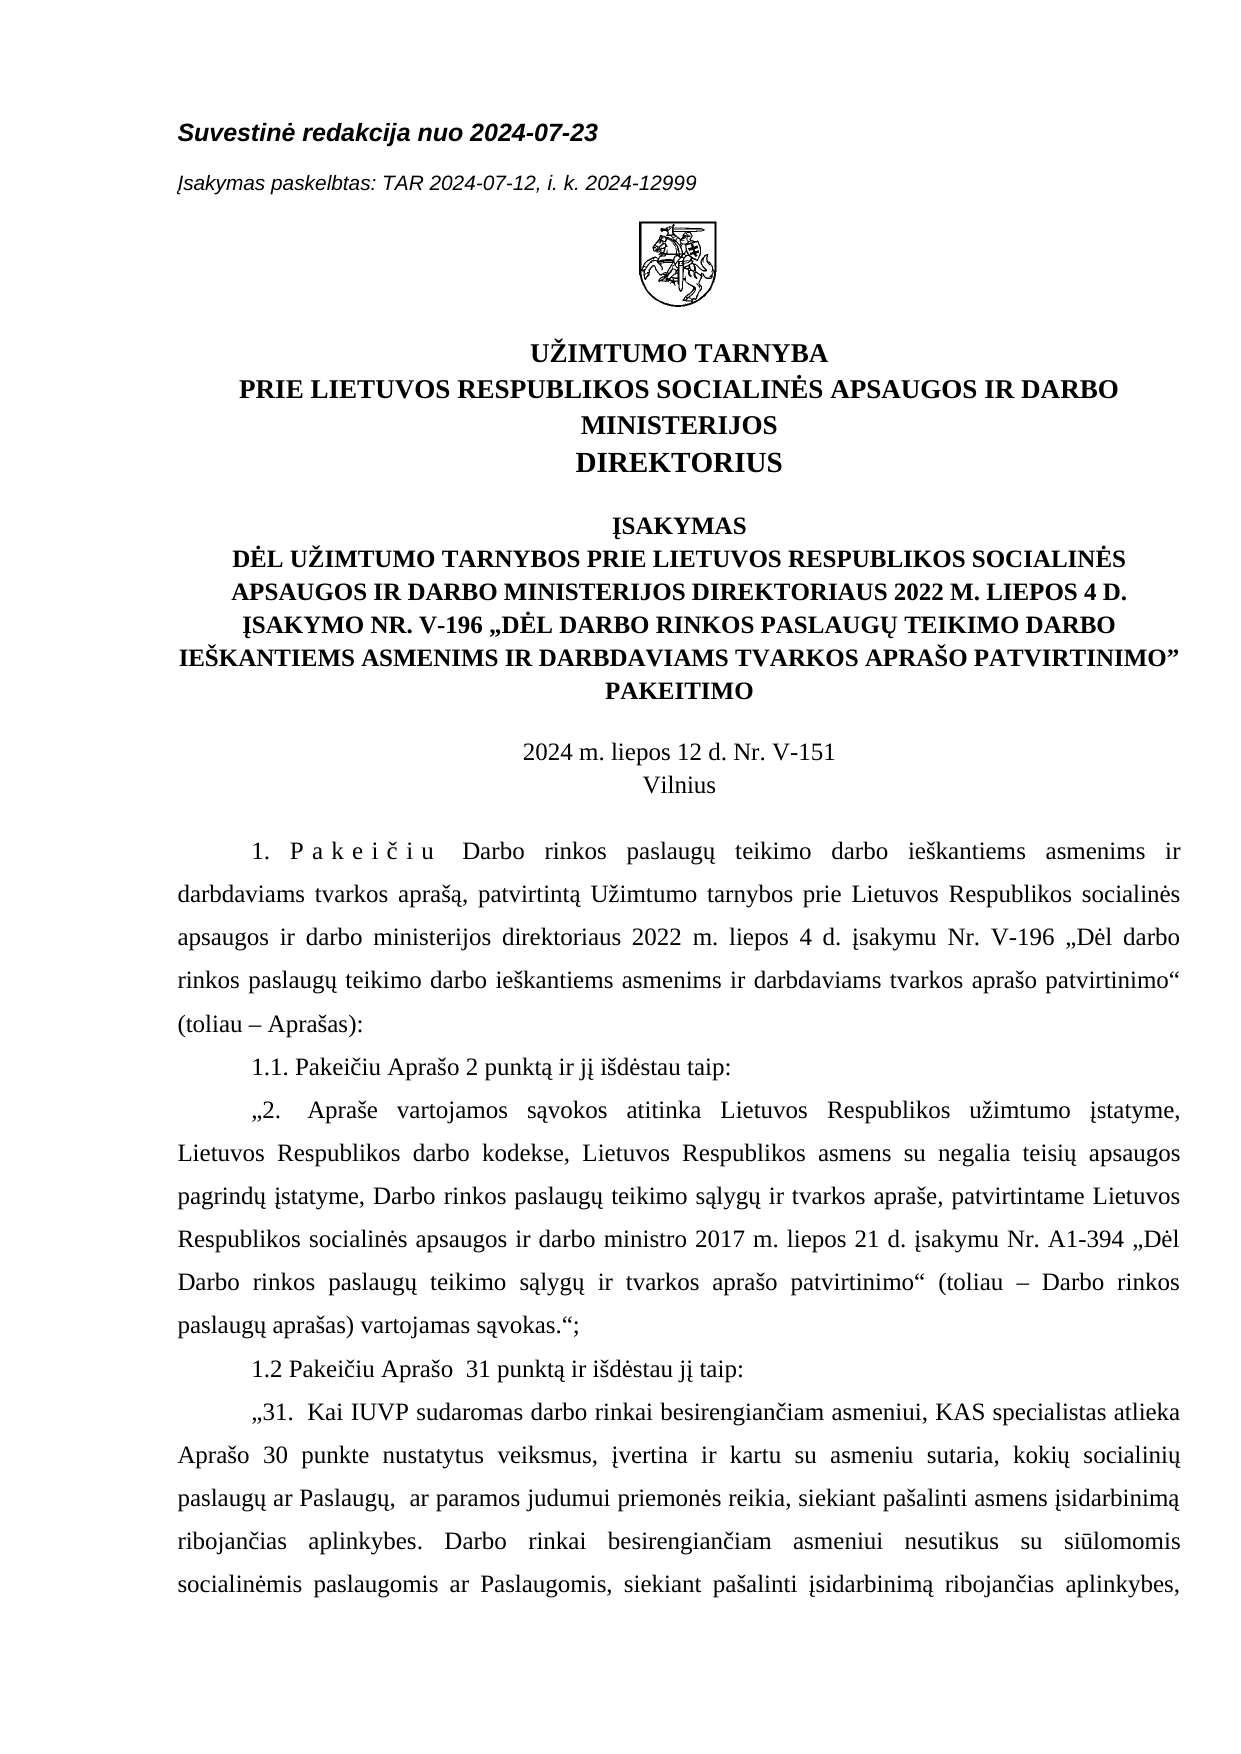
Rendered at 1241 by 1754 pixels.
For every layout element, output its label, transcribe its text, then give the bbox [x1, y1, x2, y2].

text 1.1. Pakeičiu Aprašo 2 punktą ir jį išdėstau taip: [177, 1052, 1181, 1081]
text Suvestinė redakcija nuo 2024-07-23 [177, 118, 1181, 147]
text 1.2 Pakeičiu Aprašo 31 punktą ir išdėstau jį taip: [177, 1354, 1181, 1382]
text „2. Apraše vartojamos sąvokos atitinka Lietuvos Respublikos užimtumo įstatyme, Lietuvos Respublikos darbo kodekse, Lietuvos Respublikos asmens su negalia teisių apsaugos pagrindų įstatyme, Darbo rinkos paslaugų teikimo sąlygų ir tvarkos apraše, patvirtintame Lietuvos Respublikos socialinės apsaugos ir darbo ministro 2017 m. liepos 21 d. įsakymu Nr. A1-394 „Dėl Darbo rinkos paslaugų teikimo sąlygų ir tvarkos aprašo patvirtinimo“ (toliau – Darbo rinkos paslaugų aprašas) vartojamas sąvokas.“; [177, 1095, 1181, 1339]
text Vilnius [177, 770, 1181, 799]
text „31. Kai IUVP sudaromas darbo rinkai besirengiančiam asmeniui, KAS specialistas atlieka Aprašo 30 punkte nustatytus veiksmus, įvertina ir kartu su asmeniu sutaria, kokių socialinių paslaugų ar Paslaugų, ar paramos judumui priemonės reikia, siekiant pašalinti asmens įsidarbinimą ribojančias aplinkybes. Darbo rinkai besirengiančiam asmeniui nesutikus su siūlomomis socialinėmis paslaugomis ar Paslaugomis, siekiant pašalinti įsidarbinimą ribojančias aplinkybes, [177, 1397, 1181, 1598]
text Įsakymas paskelbtas: TAR 2024-07-12, i. k. 2024-12999 [177, 171, 1181, 195]
text 1. Pakeičiu Darbo rinkos paslaugų teikimo darbo ieškantiems asmenims ir darbdaviams tvarkos aprašą, patvirtintą Užimtumo tarnybos prie Lietuvos Respublikos socialinės apsaugos ir darbo ministerijos direktoriaus 2022 m. liepos 4 d. įsakymu Nr. V-196 „Dėl darbo rinkos paslaugų teikimo darbo ieškantiems asmenims ir darbdaviams tvarkos aprašo patvirtinimo“ (toliau – Aprašas): [177, 836, 1181, 1037]
text ĮSAKYMAS [177, 511, 1181, 540]
text DĖL UŽIMTUMO TARNYBOS PRIE LIETUVOS RESPUBLIKOS SOCIALINĖS APSAUGOS IR DARBO MINISTERIJOS DIREKTORIAUS 2022 M. LIEPOS 4 D. ĮSAKYMO NR. V-196 „DĖL darbo rinkos paslaugų teikimo darbo ieškantiems asmenims ir darbdaviams tvarkos aprašo patvirtinimo” PAKEITIMO [177, 544, 1181, 705]
text UŽIMTUMO TARNYBA prie LIETUVOS RESPUBLIKOS socialinės apsaugos ir darbo ministerijos DIREKTORIUS [177, 338, 1181, 479]
text 2024 m. liepos 12 d. Nr. V-151 [177, 737, 1181, 766]
